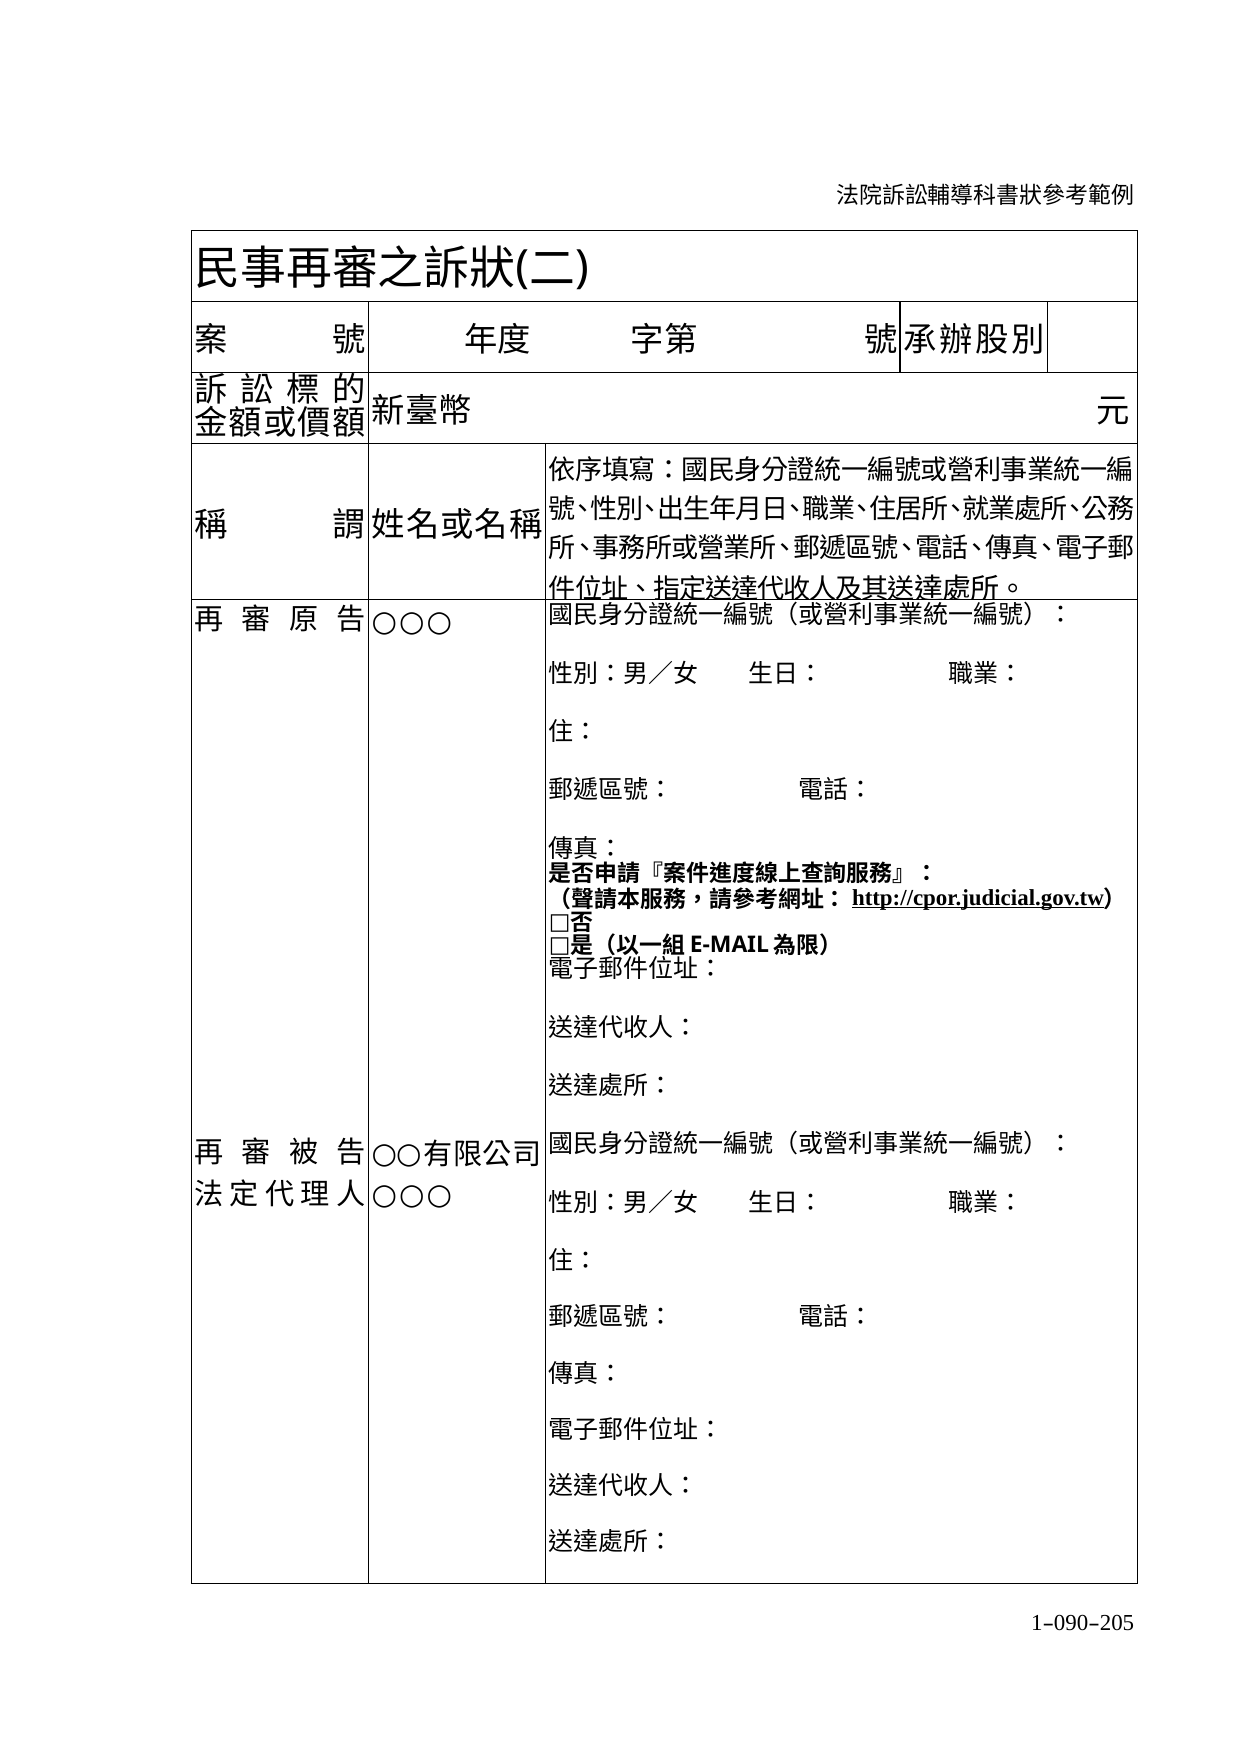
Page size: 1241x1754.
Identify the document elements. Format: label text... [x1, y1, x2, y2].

table_cell 年度 字第 號 [369, 302, 899, 372]
table_cell 姓名或名稱 [369, 444, 545, 599]
table_header 民事再審之訴狀(二) [192, 231, 1137, 301]
table_cell 新臺幣 元 [369, 373, 1137, 443]
table_cell 再審原告 再審被告 法定代理人 [192, 600, 368, 1582]
table_cell 承辦股別 [901, 302, 1047, 372]
table_cell [1048, 302, 1137, 372]
table_cell 國民身分證統一編號（或營利事業統一編號）： 性別：男／女 生日： 職業： 住： 郵遞區號： 電話： 傳真： 是否申請『案件進度線上查詢服務』： （聲請本服務，請參考網址： http://cpor.judicial.gov.tw） □否 □是（以一組E-MAIL為限） 電子郵件位址： 送達代收人： 送達處所： 國民身分證統一編號（或營利事業統一編號）： 性別：男／女 生日： 職業： 住： 郵遞區號： 電話： 傳真： 電子郵件位址： 送達代收人： 送達處所： [546, 600, 1137, 1582]
table_cell 依序填寫：國民身分證統一編號或營利事業統一編號、性別、出生年月日、職業、住居所、就業處所、公務所、事務所或營業所、郵遞區號、電話、傳真、電子郵件位址、指定送達代收人及其送達處所。 [546, 444, 1137, 599]
table_cell 案號 [192, 302, 368, 372]
table_cell 訴訟標的 金額或價額 [192, 373, 368, 443]
table_cell ○○○ ○○有限公司 ○○○ [369, 600, 545, 1582]
table_cell 稱謂 [192, 444, 368, 599]
